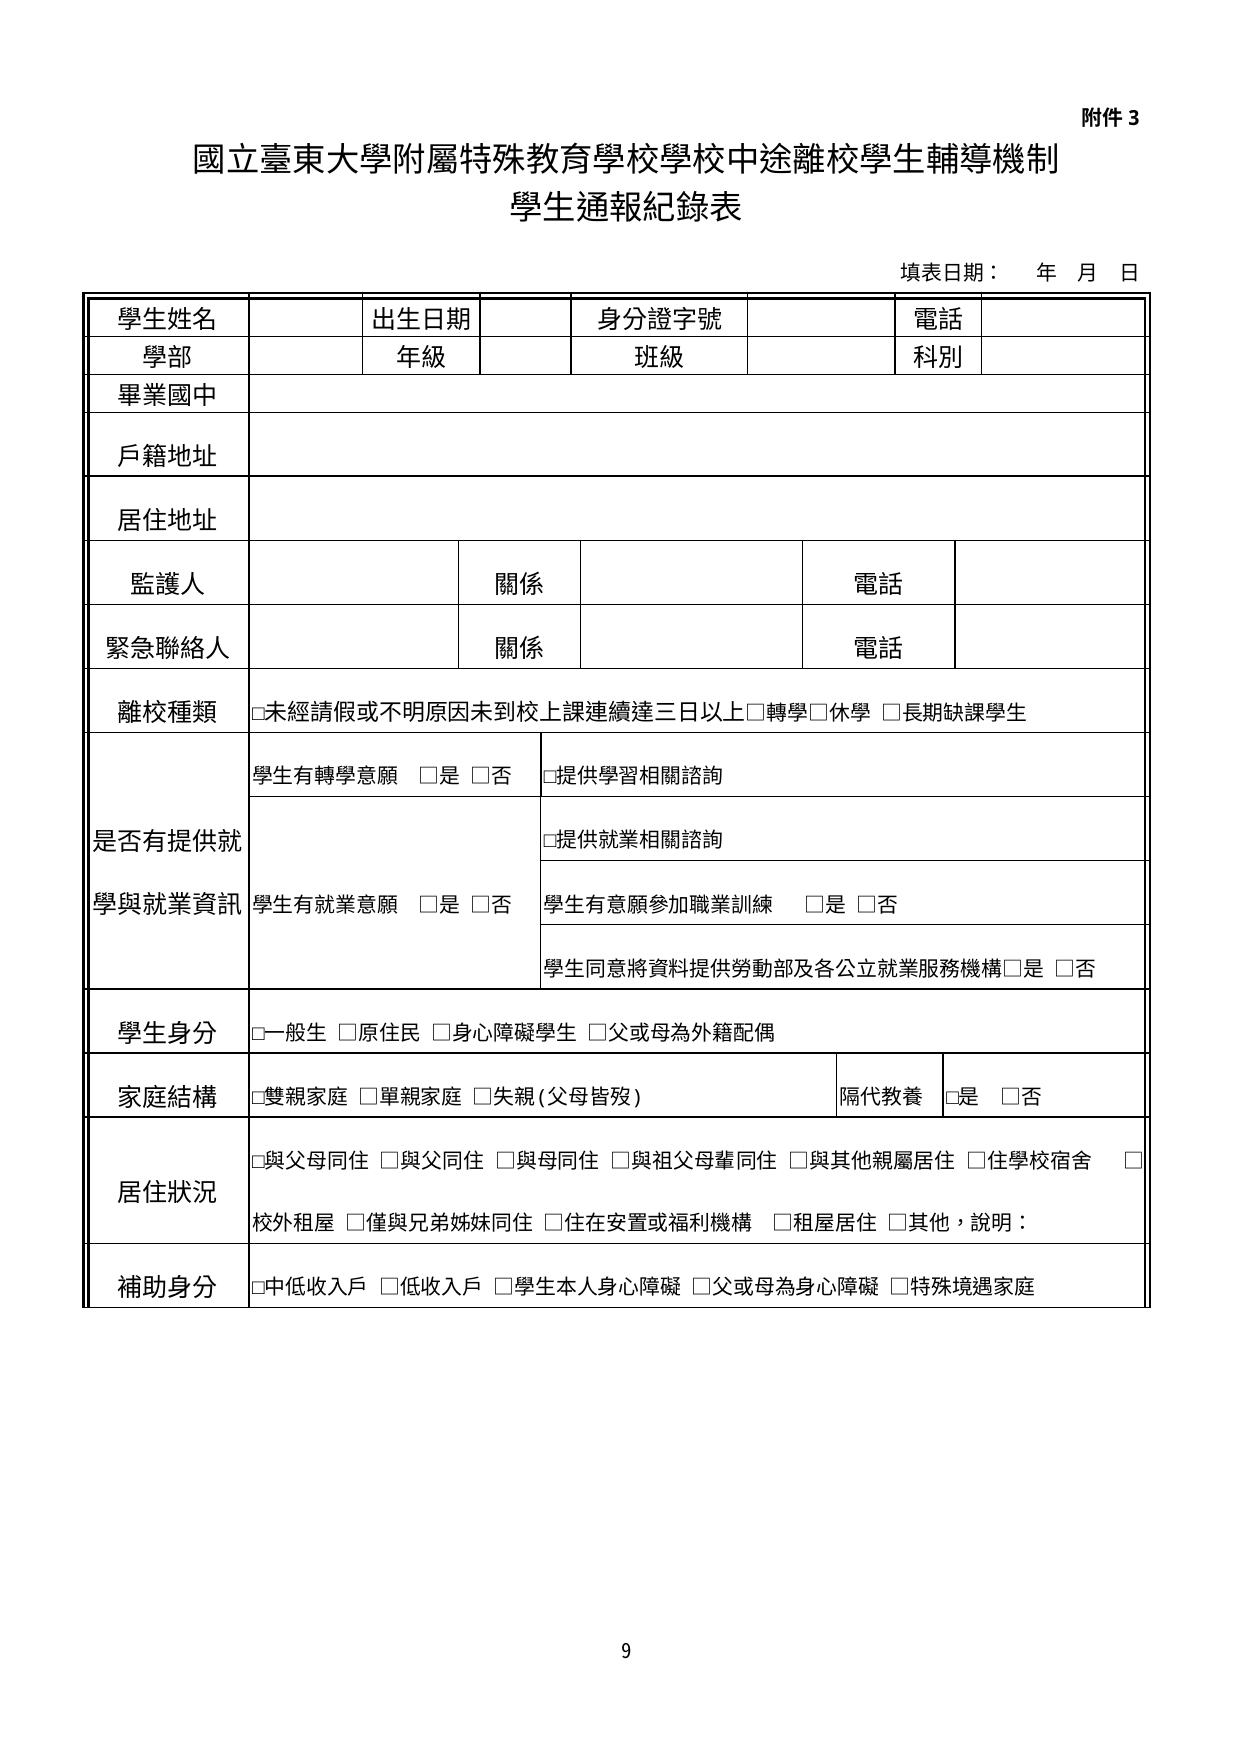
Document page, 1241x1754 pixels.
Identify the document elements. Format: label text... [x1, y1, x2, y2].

table_cell □一般生 □原住民 □身心障礙學生 □父或母為外籍配偶 [250, 990, 1144, 1052]
table_cell [481, 337, 570, 373]
table_cell 學生身分 [90, 990, 248, 1052]
table_cell 電話 [803, 605, 954, 668]
table_cell 年級 [363, 337, 479, 373]
table_header 電話 [896, 300, 981, 336]
text 學生通報紀錄表 [112, 181, 1140, 229]
table_cell □與父母同住 □與父同住 □與母同住 □與祖父母輩同住 □與其他親屬居住 □住學校宿舍 □校外租屋 □僅與兄弟姊妹同住 □住在安置或福利機構 □租屋居住 □其他，說明： [250, 1118, 1144, 1243]
table_cell 畢業國中 [90, 375, 248, 411]
table_cell 是否有提供就學與就業資訊 [90, 733, 248, 988]
table_cell 補助身分 [90, 1244, 248, 1307]
table_cell 關係 [459, 541, 580, 603]
table_header 學生姓名 [86, 294, 248, 336]
table_cell [956, 605, 1144, 668]
table_cell [982, 337, 1144, 373]
table_cell □雙親家庭 □單親家庭 □失親(父母皆歿) [250, 1054, 836, 1116]
table_header [982, 300, 1144, 336]
table_cell □提供就業相關諮詢 [541, 797, 1144, 860]
table_cell 緊急聯絡人 [90, 605, 248, 668]
table_header 出生日期 [363, 300, 479, 336]
table_header [982, 294, 1147, 336]
table_header [250, 300, 362, 336]
table_cell 家庭結構 [90, 1054, 248, 1116]
table_cell [250, 375, 1144, 411]
table_cell [250, 541, 458, 603]
table_cell [581, 605, 802, 668]
table_cell 關係 [459, 605, 580, 668]
text 填表日期： 年 月 日 [112, 229, 1140, 292]
table_cell 離校種類 [90, 669, 248, 732]
table_cell [250, 605, 458, 668]
table_cell 隔代教養 [837, 1054, 942, 1116]
table_cell [250, 477, 1144, 539]
table_cell □未經請假或不明原因未到校上課連續達三日以上□轉學□休學 □長期缺課學生 [250, 669, 1144, 732]
table_cell 學生有就業意願 □是 □否 [250, 797, 540, 988]
table_header [481, 300, 570, 336]
table_cell [250, 337, 362, 373]
table_cell [581, 541, 802, 603]
table_cell [748, 337, 894, 373]
table_cell □提供學習相關諮詢 [542, 733, 1144, 796]
table_cell 居住地址 [90, 477, 248, 539]
text 國立臺東大學附屬特殊教育學校學校中途離校學生輔導機制 [112, 133, 1140, 181]
table_cell [956, 541, 1144, 603]
table_header 身分證字號 [572, 300, 747, 336]
table_cell 學生有轉學意願 □是 □否 [250, 733, 540, 796]
table_cell 班級 [572, 337, 747, 373]
table_cell □中低收入戶 □低收入戶 □學生本人身心障礙 □父或母為身心障礙 □特殊境遇家庭 [250, 1244, 1144, 1307]
table_cell 科別 [896, 337, 981, 373]
table_cell 戶籍地址 [90, 413, 248, 475]
table_cell 學部 [90, 337, 248, 373]
table_cell 學生同意將資料提供勞動部及各公立就業服務機構□是 □否 [541, 925, 1144, 988]
table_cell 監護人 [90, 541, 248, 603]
table_header [748, 300, 894, 336]
table_cell [250, 413, 1144, 475]
table_cell 學生有意願參加職業訓練 □是 □否 [541, 861, 1144, 924]
table_cell □是 □否 [944, 1054, 1144, 1116]
table_cell 電話 [803, 541, 954, 603]
table_cell 居住狀況 [90, 1118, 248, 1243]
